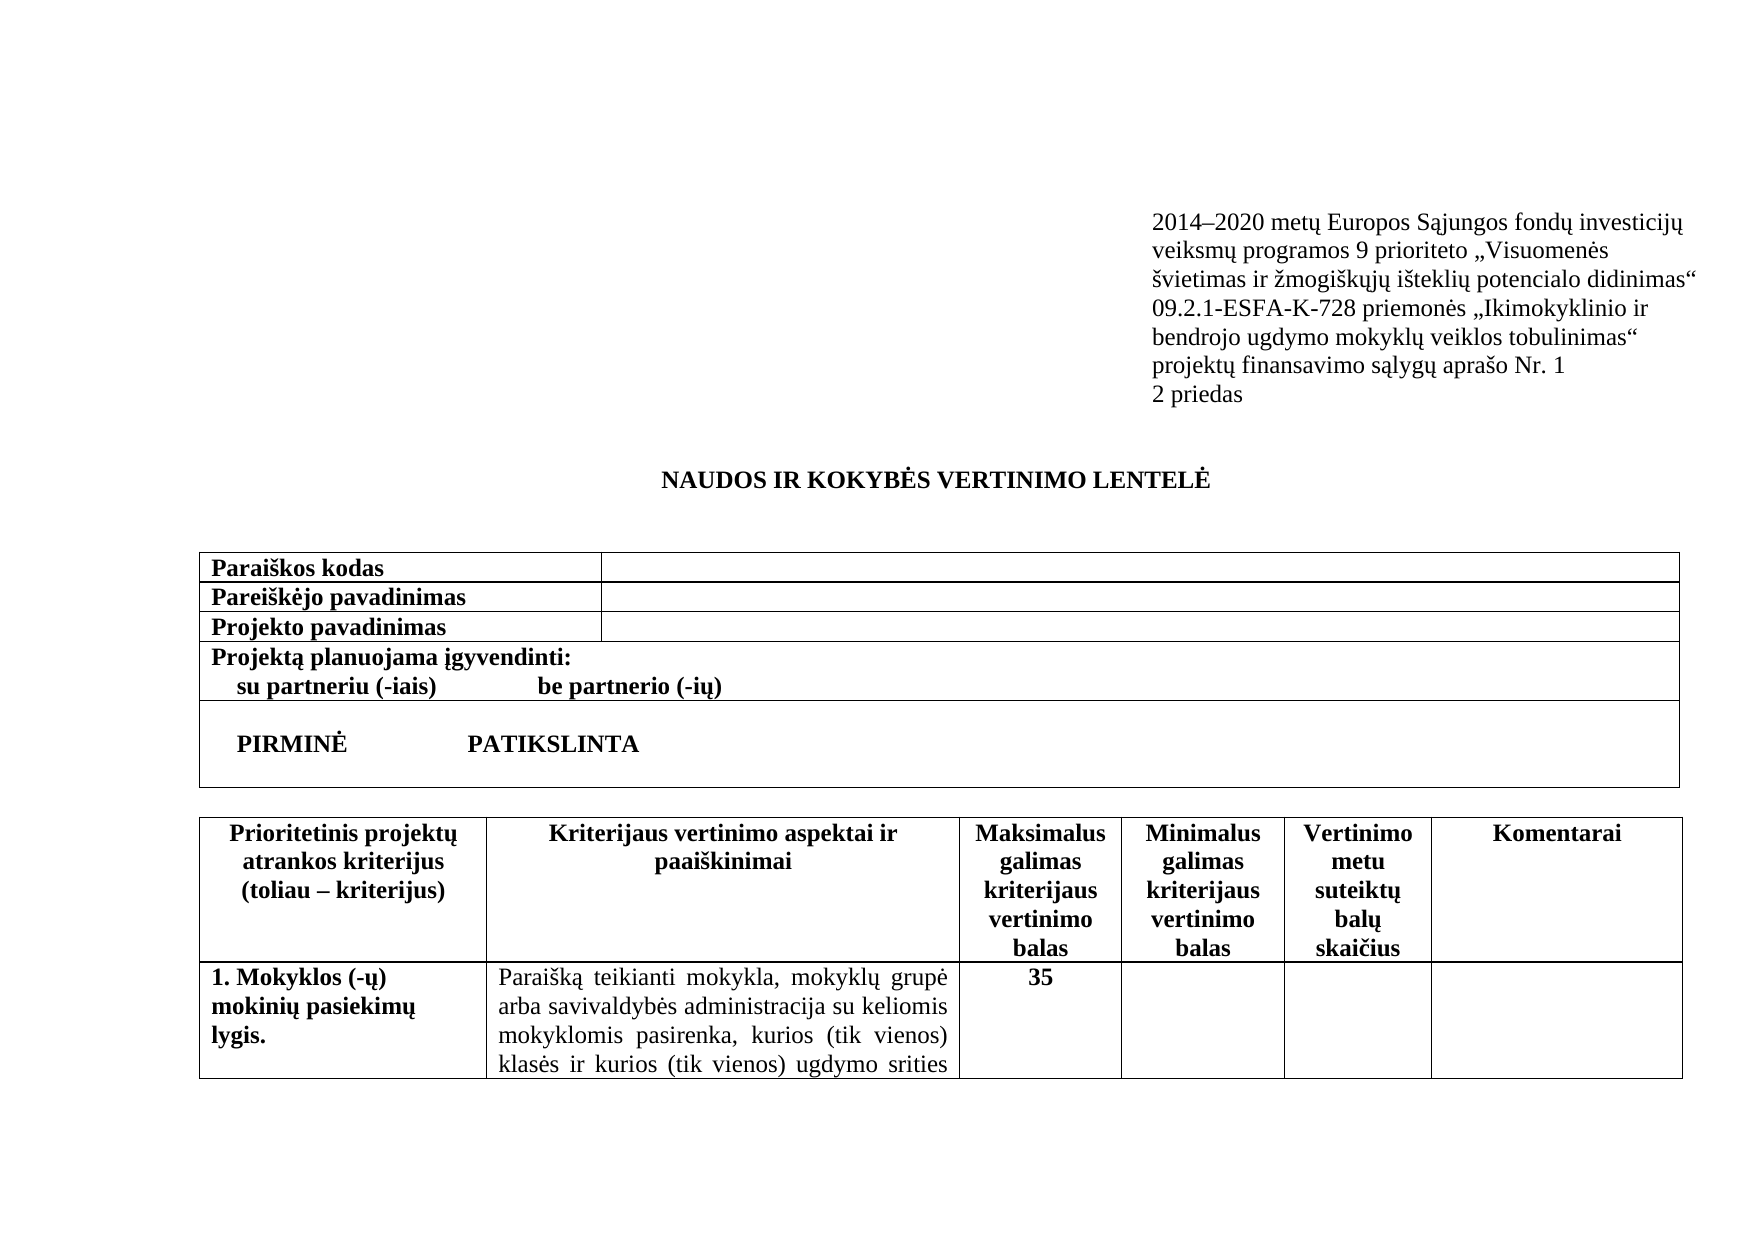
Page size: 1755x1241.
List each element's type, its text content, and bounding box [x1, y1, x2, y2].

table_header Paraiškos kodas [200, 553, 601, 581]
text švietimas ir žmogiškųjų išteklių potencialo didinimas“ [1152, 264, 1698, 293]
table_header Prioritetinis projektų atrankos kriterijus (toliau – kriterijus) [200, 818, 486, 961]
table_cell 35 [960, 963, 1121, 1077]
table_header Minimalus galimas kriterijaus vertinimo balas [1122, 818, 1284, 961]
table_header [602, 553, 1679, 581]
table_cell [1122, 963, 1284, 1077]
table_header Maksimalus galimas kriterijaus vertinimo balas [960, 818, 1121, 961]
text 2 priedas [1152, 379, 1698, 408]
table_header Komentarai [1432, 818, 1682, 961]
text 2014–2020 metų Europos Sąjungos fondų investicijų [1152, 207, 1698, 235]
table_cell Projekto pavadinimas [200, 612, 601, 641]
table_cell  PIRMINĖ  PATIKSLINTA [200, 701, 1679, 787]
table_header [189, 552, 1745, 1078]
text 09.2.1-ESFA-K-728 priemonės „Ikimokyklinio ir [1152, 293, 1698, 322]
text veiksmų programos 9 prioriteto „Visuomenės [1152, 235, 1698, 264]
table_cell [602, 583, 1679, 611]
table_header Vertinimo metu suteiktų balų skaičius [1285, 818, 1431, 961]
table_cell 1. Mokyklos (-ų) mokinių pasiekimų lygis. [200, 963, 486, 1077]
table_cell Projektą planuojama įgyvendinti:  su partneriu (-iais)  be partnerio (-ių) [200, 642, 1679, 699]
text bendrojo ugdymo mokyklų veiklos tobulinimas“ [1152, 322, 1698, 350]
text Naudos ir kokybės vertinimo LENTELĖ [177, 465, 1695, 494]
text projektų finansavimo sąlygų aprašo Nr. 1 [1152, 350, 1698, 379]
table_cell Paraišką teikianti mokykla, mokyklų grupė arba savivaldybės administracija su keliomis mokyklomis pasirenka, kurios (tik vienos) klasės ir kurios (tik vienos) ugdymo srities [487, 963, 959, 1077]
table_cell [1432, 963, 1682, 1077]
table_header Kriterijaus vertinimo aspektai ir paaiškinimai [487, 818, 959, 961]
table_cell [1285, 963, 1431, 1077]
table_cell Pareiškėjo pavadinimas [200, 583, 601, 611]
table_cell [602, 612, 1679, 641]
